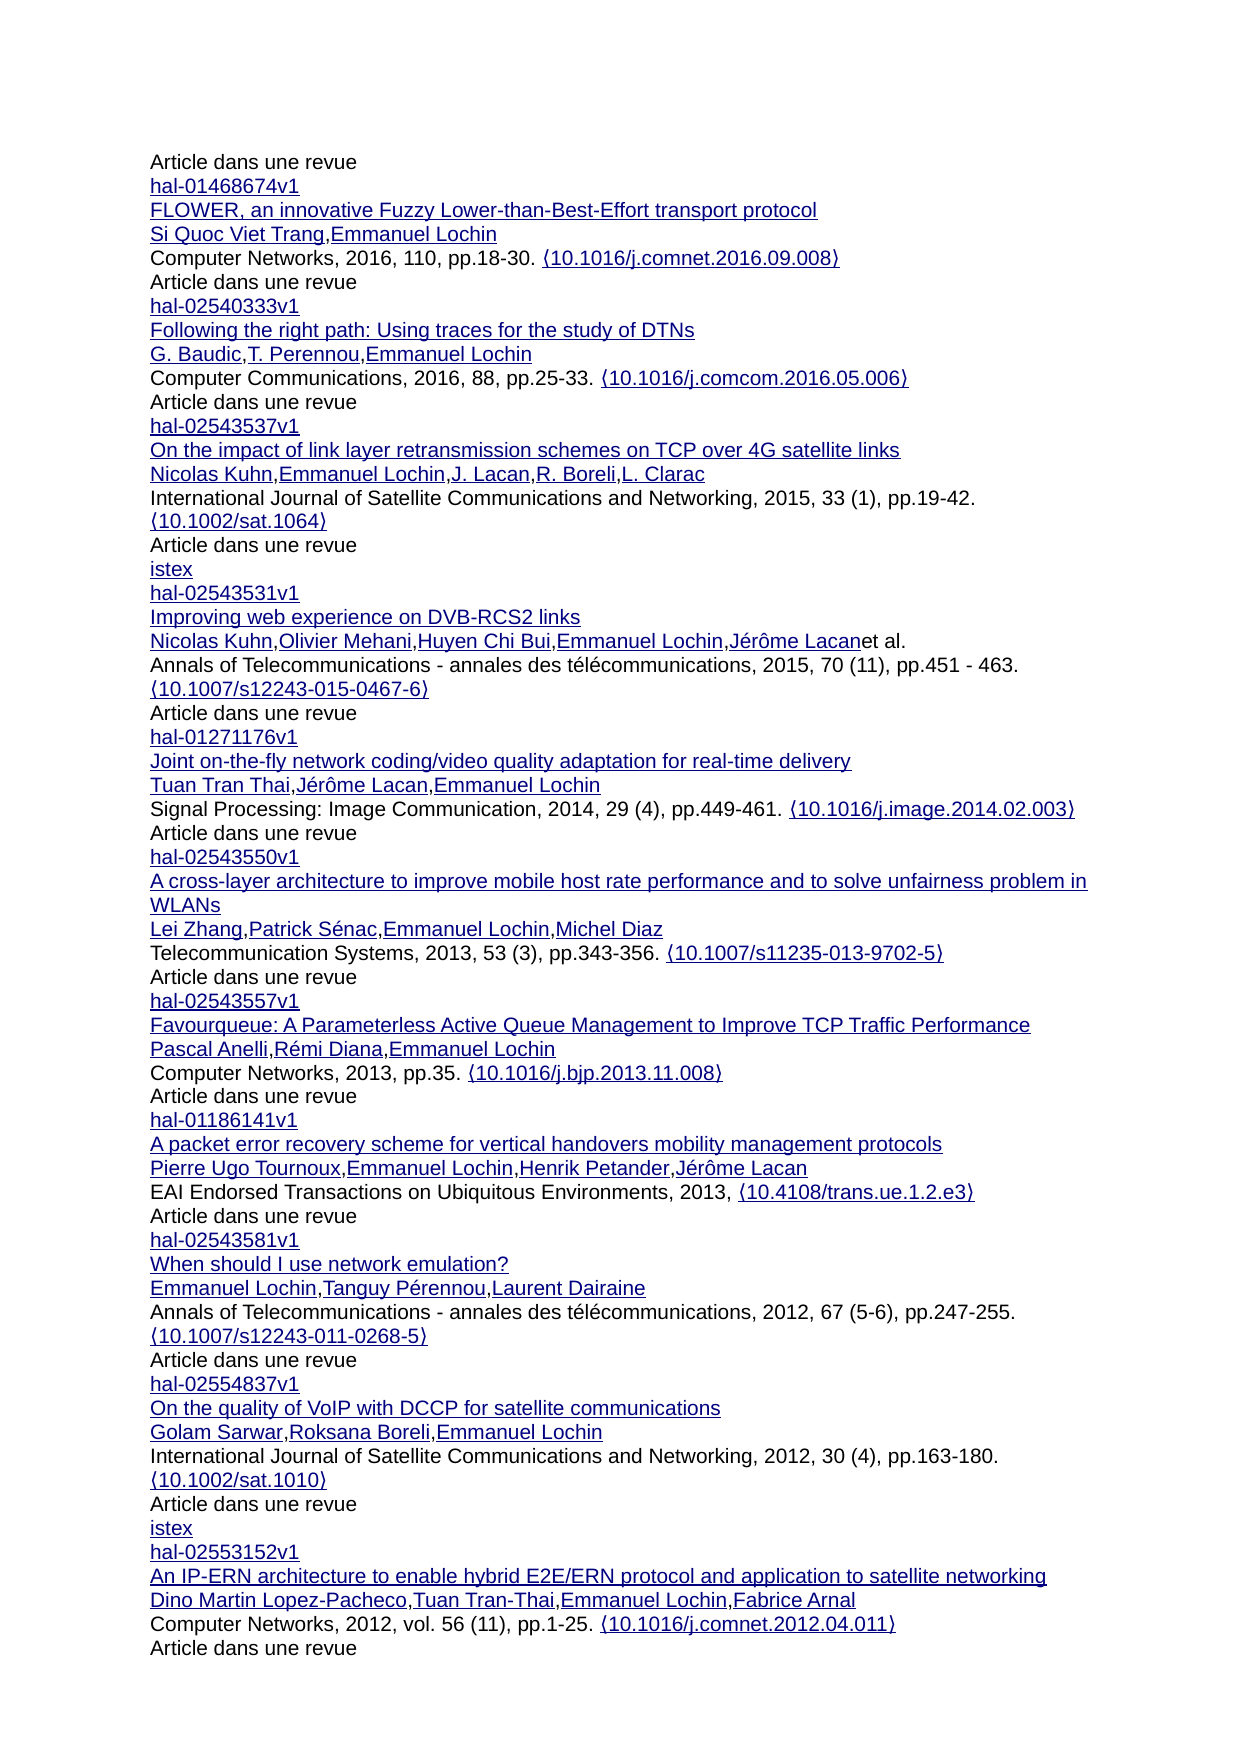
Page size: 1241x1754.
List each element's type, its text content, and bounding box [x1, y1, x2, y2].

table_cell A packet error recovery scheme for vertical handovers mobility management protocols Pierre Ugo Tournoux,Emmanuel Lochin,Henrik Petander,Jérôme Lacan EAI Endorsed Transactions on Ubiquitous Environments, 2013, ⟨10.4108/trans.ue.1.2.e3⟩ Article dans une revue hal-02543581v1 [150, 1132, 1090, 1252]
table_cell Article dans une revue hal-01468674v1 [150, 150, 1090, 198]
table_cell On the quality of VoIP with DCCP for satellite communications Golam Sarwar,Roksana Boreli,Emmanuel Lochin International Journal of Satellite Communications and Networking, 2012, 30 (4), pp.163-180. ⟨10.1002/sat.1010⟩ Article dans une revue istex hal-02553152v1 [150, 1396, 1090, 1563]
table_cell FLOWER, an innovative Fuzzy Lower-than-Best-Effort transport protocol Si Quoc Viet Trang,Emmanuel Lochin Computer Networks, 2016, 110, pp.18-30. ⟨10.1016/j.comnet.2016.09.008⟩ Article dans une revue hal-02540333v1 [150, 198, 1090, 318]
table_cell Joint on-the-fly network coding/video quality adaptation for real-time delivery Tuan Tran Thai,Jérôme Lacan,Emmanuel Lochin Signal Processing: Image Communication, 2014, 29 (4), pp.449-461. ⟨10.1016/j.image.2014.02.003⟩ Article dans une revue hal-02543550v1 [150, 749, 1090, 869]
table_cell Favourqueue: A Parameterless Active Queue Management to Improve TCP Traffic Performance Pascal Anelli,Rémi Diana,Emmanuel Lochin Computer Networks, 2013, pp.35. ⟨10.1016/j.bjp.2013.11.008⟩ Article dans une revue hal-01186141v1 [150, 1013, 1090, 1132]
table_cell An IP-ERN architecture to enable hybrid E2E/ERN protocol and application to satellite networking Dino Martin Lopez-Pacheco,Tuan Tran-Thai,Emmanuel Lochin,Fabrice Arnal Computer Networks, 2012, vol. 56 (11), pp.1-25. ⟨10.1016/j.comnet.2012.04.011⟩ Article dans une revue [150, 1564, 1090, 1659]
table_cell When should I use network emulation? Emmanuel Lochin,Tanguy Pérennou,Laurent Dairaine Annals of Telecommunications - annales des télécommunications, 2012, 67 (5-6), pp.247-255. ⟨10.1007/s12243-011-0268-5⟩ Article dans une revue hal-02554837v1 [150, 1252, 1090, 1396]
table_cell A cross-layer architecture to improve mobile host rate performance and to solve unfairness problem in WLANs Lei Zhang,Patrick Sénac,Emmanuel Lochin,Michel Diaz Telecommunication Systems, 2013, 53 (3), pp.343-356. ⟨10.1007/s11235-013-9702-5⟩ Article dans une revue hal-02543557v1 [150, 869, 1090, 1012]
table_cell On the impact of link layer retransmission schemes on TCP over 4G satellite links Nicolas Kuhn,Emmanuel Lochin,J. Lacan,R. Boreli,L. Clarac International Journal of Satellite Communications and Networking, 2015, 33 (1), pp.19-42. ⟨10.1002/sat.1064⟩ Article dans une revue istex hal-02543531v1 [150, 438, 1090, 605]
table_cell Improving web experience on DVB-RCS2 links Nicolas Kuhn,Olivier Mehani,Huyen Chi Bui,Emmanuel Lochin,Jérôme Lacanet al. Annals of Telecommunications - annales des télécommunications, 2015, 70 (11), pp.451 - 463. ⟨10.1007/s12243-015-0467-6⟩ Article dans une revue hal-01271176v1 [150, 605, 1090, 749]
table_cell Following the right path: Using traces for the study of DTNs G. Baudic,T. Perennou,Emmanuel Lochin Computer Communications, 2016, 88, pp.25-33. ⟨10.1016/j.comcom.2016.05.006⟩ Article dans une revue hal-02543537v1 [150, 318, 1090, 437]
